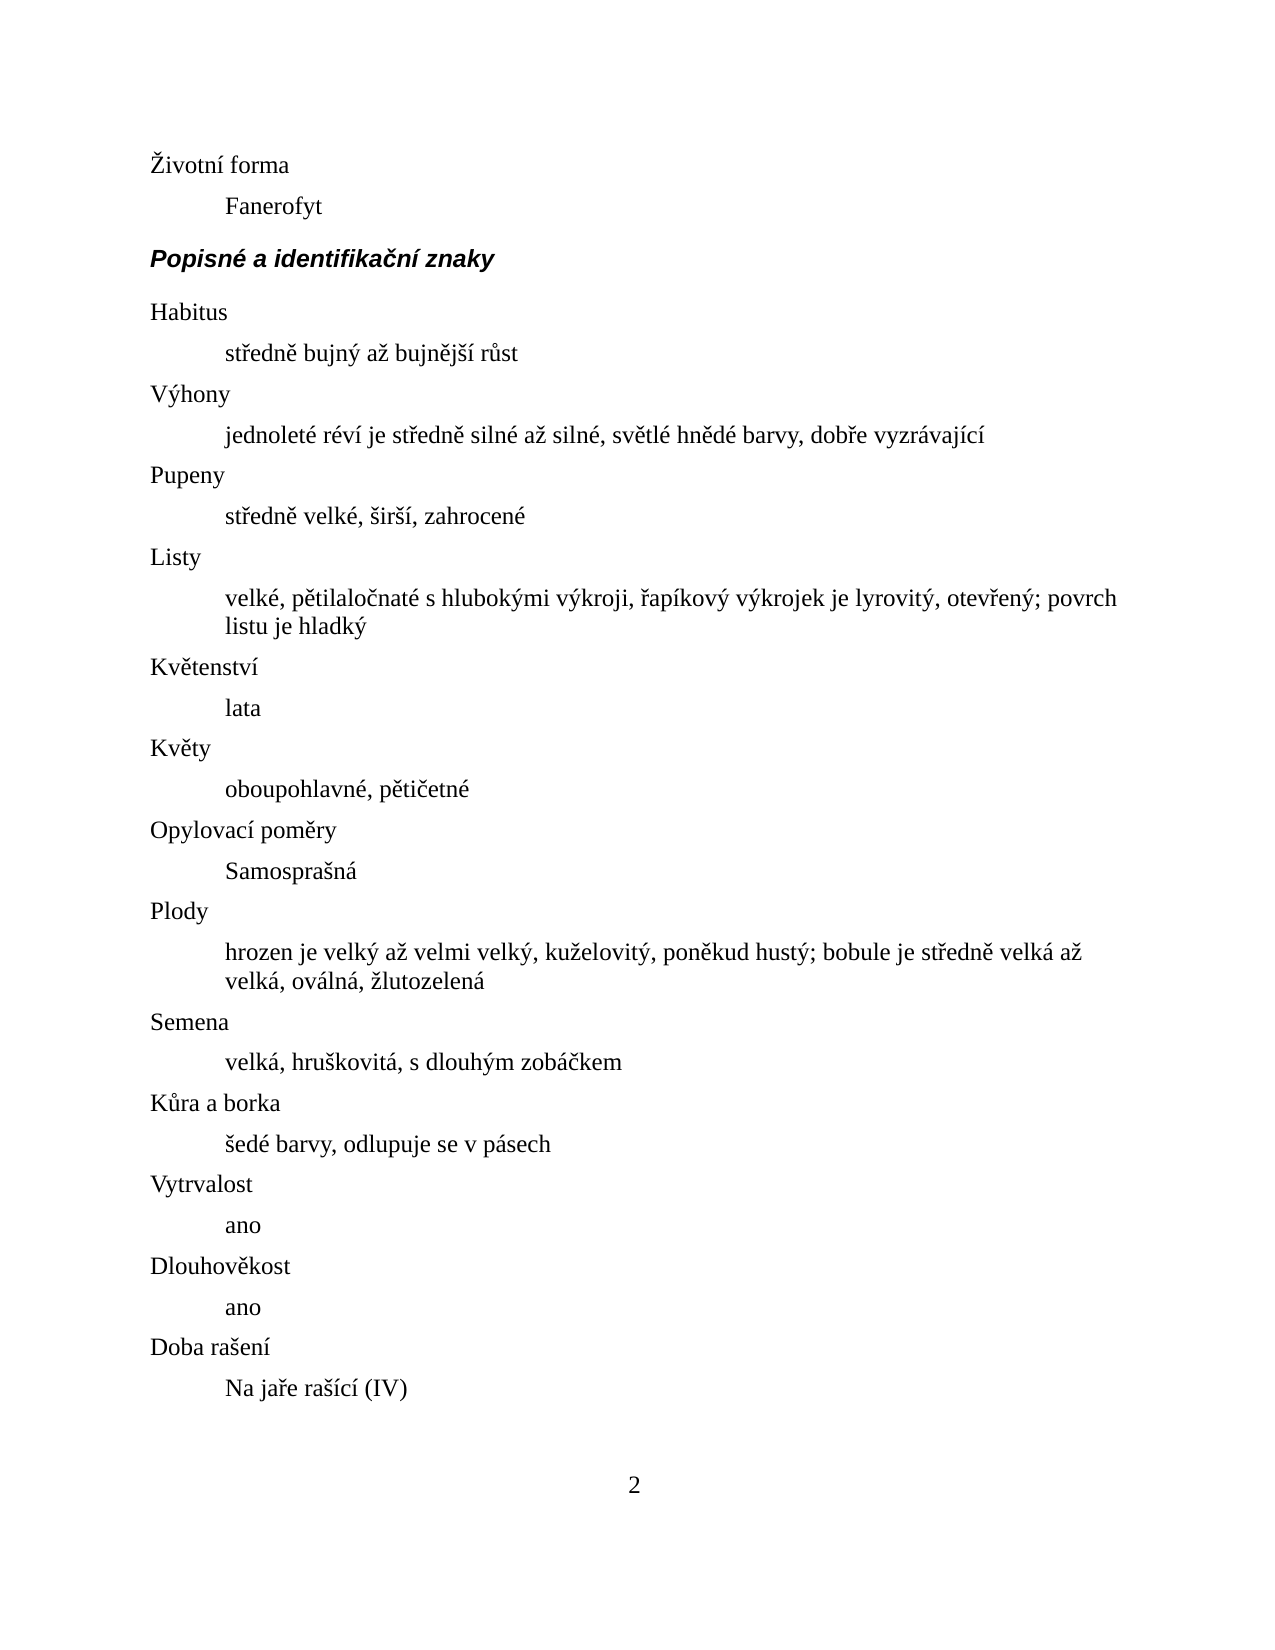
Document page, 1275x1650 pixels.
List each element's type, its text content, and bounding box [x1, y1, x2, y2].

text Vytrvalost [150, 1169, 1125, 1198]
text jednoleté réví je středně silné až silné, světlé hnědé barvy, dobře vyzrávající [225, 420, 1125, 448]
text oboupohlavné, pětičetné [225, 774, 1125, 803]
text Pupeny [150, 460, 1125, 489]
text velká, hruškovitá, s dlouhým zobáčkem [225, 1047, 1125, 1076]
text ano [225, 1292, 1125, 1321]
text Semena [150, 1007, 1125, 1035]
text ano [225, 1210, 1125, 1239]
text Habitus [150, 297, 1125, 326]
text velké, pětilaločnaté s hlubokými výkroji, řapíkový výkrojek je lyrovitý, otevřený; povrch listu je hladký [225, 583, 1125, 640]
text středně bujný až bujnější růst [225, 338, 1125, 367]
text Na jaře rašící (IV) [225, 1373, 1125, 1402]
text Kůra a borka [150, 1088, 1125, 1117]
text Dlouhověkost [150, 1251, 1125, 1280]
text šedé barvy, odlupuje se v pásech [225, 1129, 1125, 1158]
text Listy [150, 542, 1125, 571]
text Doba rašení [150, 1332, 1125, 1361]
text Samosprašná [225, 856, 1125, 884]
subtitle Popisné a identifikační znaky [150, 244, 1125, 273]
text Opylovací poměry [150, 815, 1125, 844]
text Výhony [150, 379, 1125, 408]
text Plody [150, 896, 1125, 925]
text Životní forma [150, 150, 1125, 179]
text Květenství [150, 652, 1125, 681]
text Fanerofyt [225, 191, 1125, 219]
text Květy [150, 733, 1125, 762]
text středně velké, širší, zahrocené [225, 501, 1125, 530]
text hrozen je velký až velmi velký, kuželovitý, poněkud hustý; bobule je středně velká až velká, oválná, žlutozelená [225, 937, 1125, 995]
text lata [225, 693, 1125, 722]
